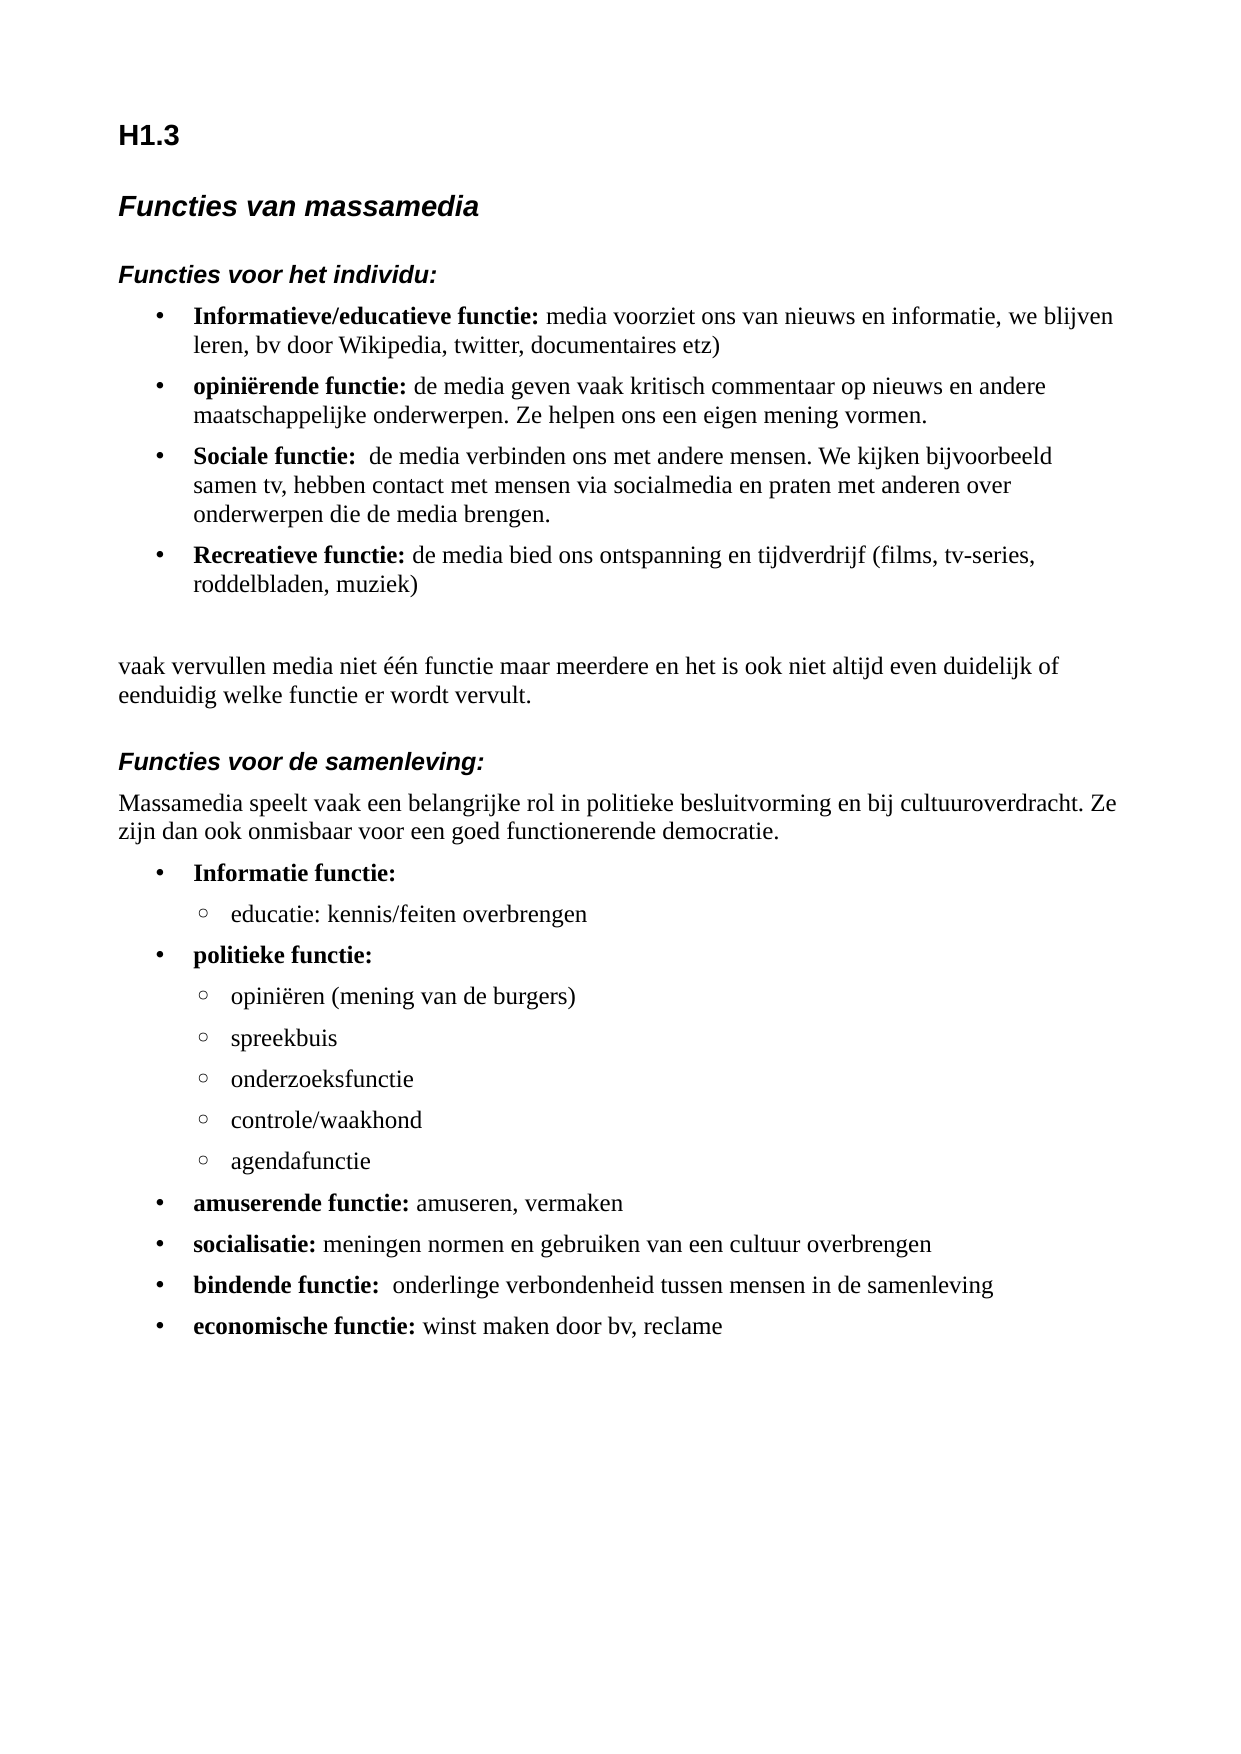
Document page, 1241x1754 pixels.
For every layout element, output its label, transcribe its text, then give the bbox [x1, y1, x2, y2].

text vaak vervullen media niet één functie maar meerdere en het is ook niet altijd even duidelijk of eenduidig welke functie er wordt vervult. [118, 651, 1122, 709]
list amuserende functie: amuseren, vermaken [156, 1188, 1122, 1216]
list opiniërende functie: de media geven vaak kritisch commentaar op nieuws en andere maatschappelijke onderwerpen. Ze helpen ons een eigen mening vormen. [156, 371, 1122, 429]
list educatie: kennis/feiten overbrengen [193, 899, 1122, 928]
subtitle Functies voor de samenleving: [118, 746, 1122, 775]
list politieke functie: [156, 940, 1122, 969]
list socialisatie: meningen normen en gebruiken van een cultuur overbrengen [156, 1229, 1122, 1258]
list Informatie functie: [156, 858, 1122, 886]
list Sociale functie: de media verbinden ons met andere mensen. We kijken bijvoorbeeld samen tv, hebben contact met mensen via socialmedia en praten met anderen over onderwerpen die de media brengen. [156, 441, 1122, 528]
list economische functie: winst maken door bv, reclame [156, 1311, 1122, 1340]
list bindende functie: onderlinge verbondenheid tussen mensen in de samenleving [156, 1270, 1122, 1299]
list Informatieve/educatieve functie: media voorziet ons van nieuws en informatie, we blijven leren, bv door Wikipedia, twitter, documentaires etz) [156, 301, 1122, 359]
list opiniëren (mening van de burgers) [193, 981, 1122, 1010]
text Massamedia speelt vaak een belangrijke rol in politieke besluitvorming en bij cultuuroverdracht. Ze zijn dan ook onmisbaar voor een goed functionerende democratie. [118, 788, 1122, 845]
list controle/waakhond [193, 1105, 1122, 1134]
list agendafunctie [193, 1146, 1122, 1175]
list Recreatieve functie: de media bied ons ontspanning en tijdverdrijf (films, tv-series, roddelbladen, muziek) [156, 540, 1122, 598]
list onderzoeksfunctie [193, 1064, 1122, 1093]
list spreekbuis [193, 1023, 1122, 1051]
subtitle Functies voor het individu: [118, 260, 1122, 289]
subtitle Functies van massamedia [118, 189, 1122, 223]
subtitle H1.3 [118, 118, 1122, 152]
